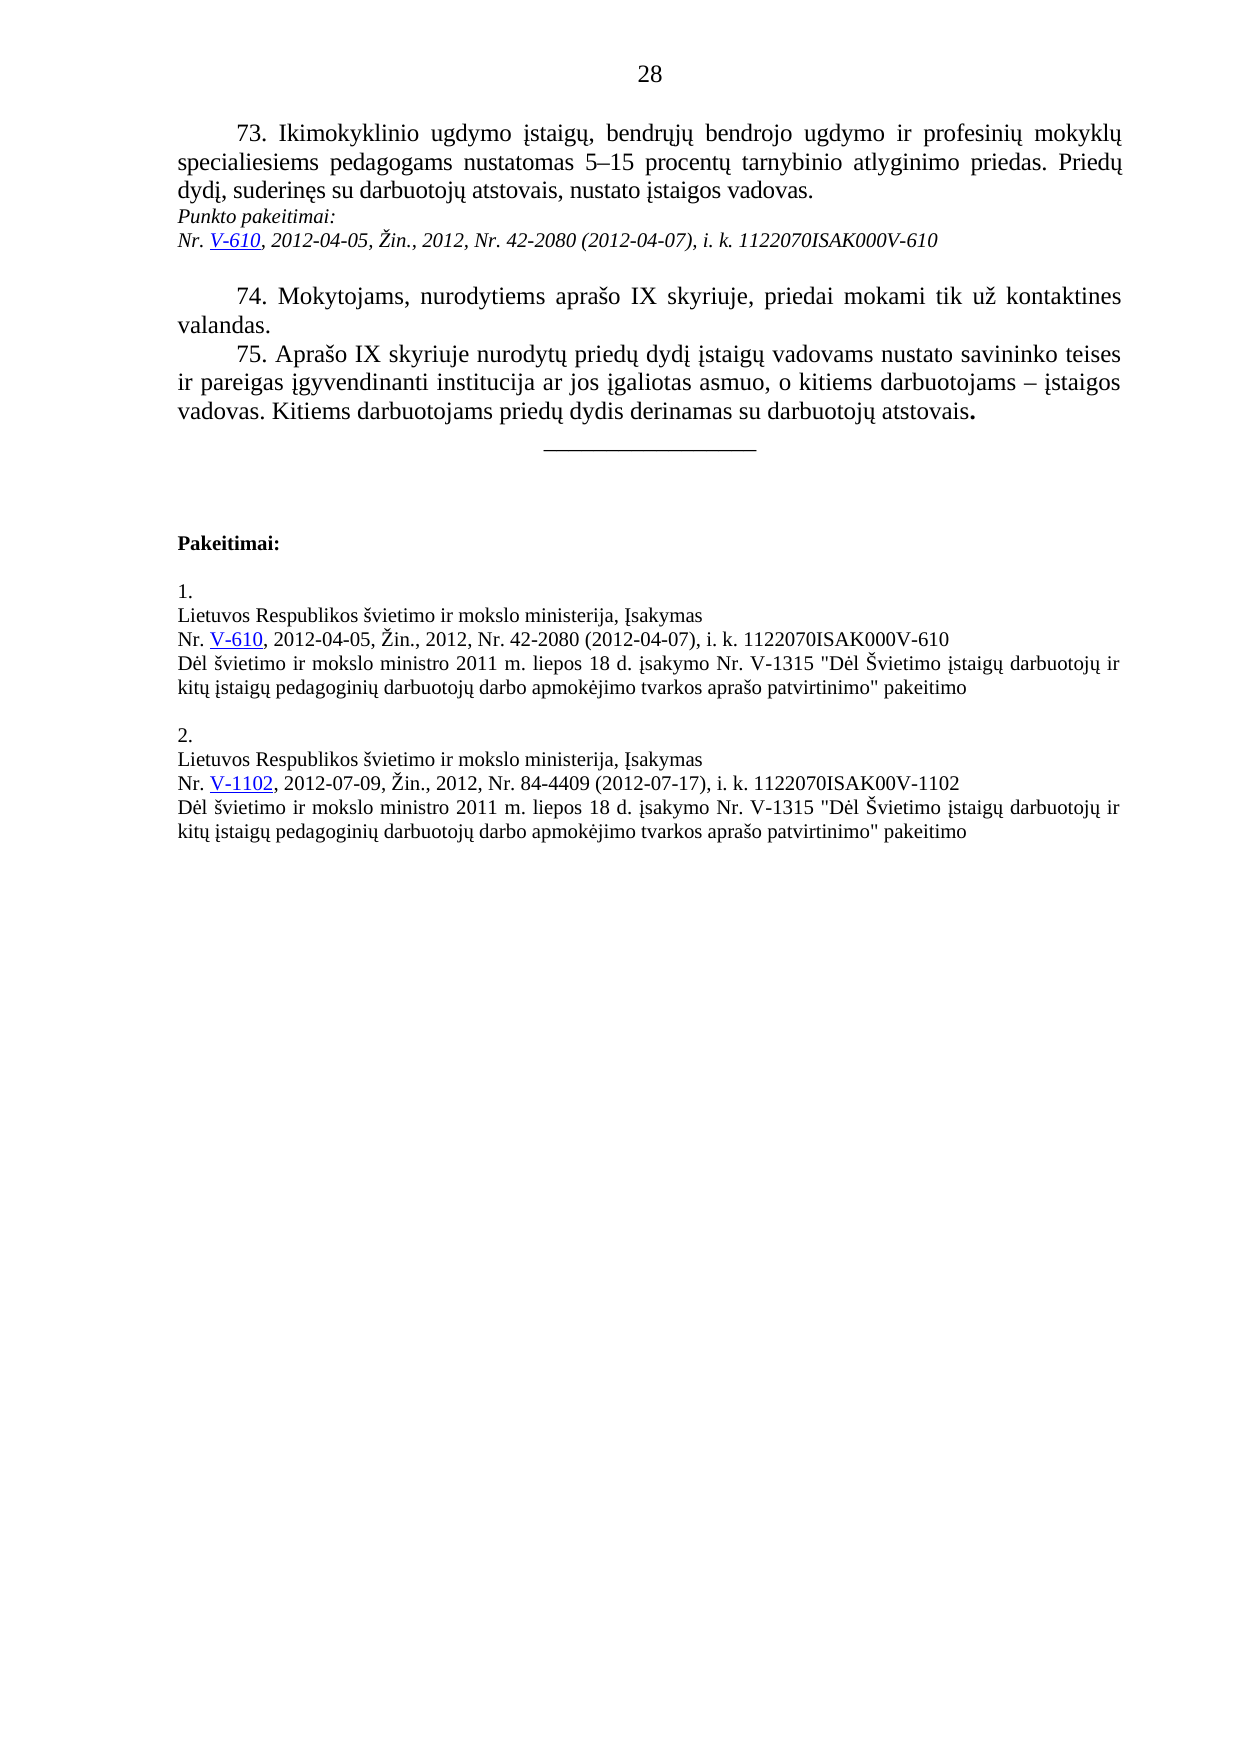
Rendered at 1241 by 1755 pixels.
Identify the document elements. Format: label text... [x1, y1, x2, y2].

text Dėl švietimo ir mokslo ministro 2011 m. liepos 18 d. įsakymo Nr. V-1315 "Dėl Švietimo įstaigų darbuotojų ir kitų įstaigų pedagoginių darbuotojų darbo apmokėjimo tvarkos aprašo patvirtinimo" pakeitimo [177, 795, 1122, 843]
text 2. [177, 723, 1122, 747]
text Punkto pakeitimai: [177, 204, 1122, 228]
text Nr. V-610, 2012-04-05, Žin., 2012, Nr. 42-2080 (2012-04-07), i. k. 1122070ISAK000V-610 [177, 627, 1122, 651]
text 74. Mokytojams, nurodytiems aprašo IX skyriuje, priedai mokami tik už kontaktines valandas. [177, 281, 1122, 339]
text _________________ [177, 425, 1122, 454]
text Nr. V-610, 2012-04-05, Žin., 2012, Nr. 42-2080 (2012-04-07), i. k. 1122070ISAK000V-610 [177, 228, 1122, 252]
text Lietuvos Respublikos švietimo ir mokslo ministerija, Įsakymas [177, 747, 1122, 771]
text Dėl švietimo ir mokslo ministro 2011 m. liepos 18 d. įsakymo Nr. V-1315 "Dėl Švietimo įstaigų darbuotojų ir kitų įstaigų pedagoginių darbuotojų darbo apmokėjimo tvarkos aprašo patvirtinimo" pakeitimo [177, 651, 1122, 699]
text 1. [177, 579, 1122, 603]
text 75. Aprašo IX skyriuje nurodytų priedų dydį įstaigų vadovams nustato savininko teises ir pareigas įgyvendinanti institucija ar jos įgaliotas asmuo, o kitiems darbuotojams – įstaigos vadovas. Kitiems darbuotojams priedų dydis derinamas su darbuotojų atstovais. [177, 339, 1122, 425]
text Nr. V-1102, 2012-07-09, Žin., 2012, Nr. 84-4409 (2012-07-17), i. k. 1122070ISAK00V-1102 [177, 771, 1122, 795]
text Lietuvos Respublikos švietimo ir mokslo ministerija, Įsakymas [177, 603, 1122, 627]
text Pakeitimai: [177, 531, 1122, 555]
text 73. Ikimokyklinio ugdymo įstaigų, bendrųjų bendrojo ugdymo ir profesinių mokyklų specialiesiems pedagogams nustatomas 5–15 procentų tarnybinio atlyginimo priedas. Priedų dydį, suderinęs su darbuotojų atstovais, nustato įstaigos vadovas. [177, 118, 1122, 204]
